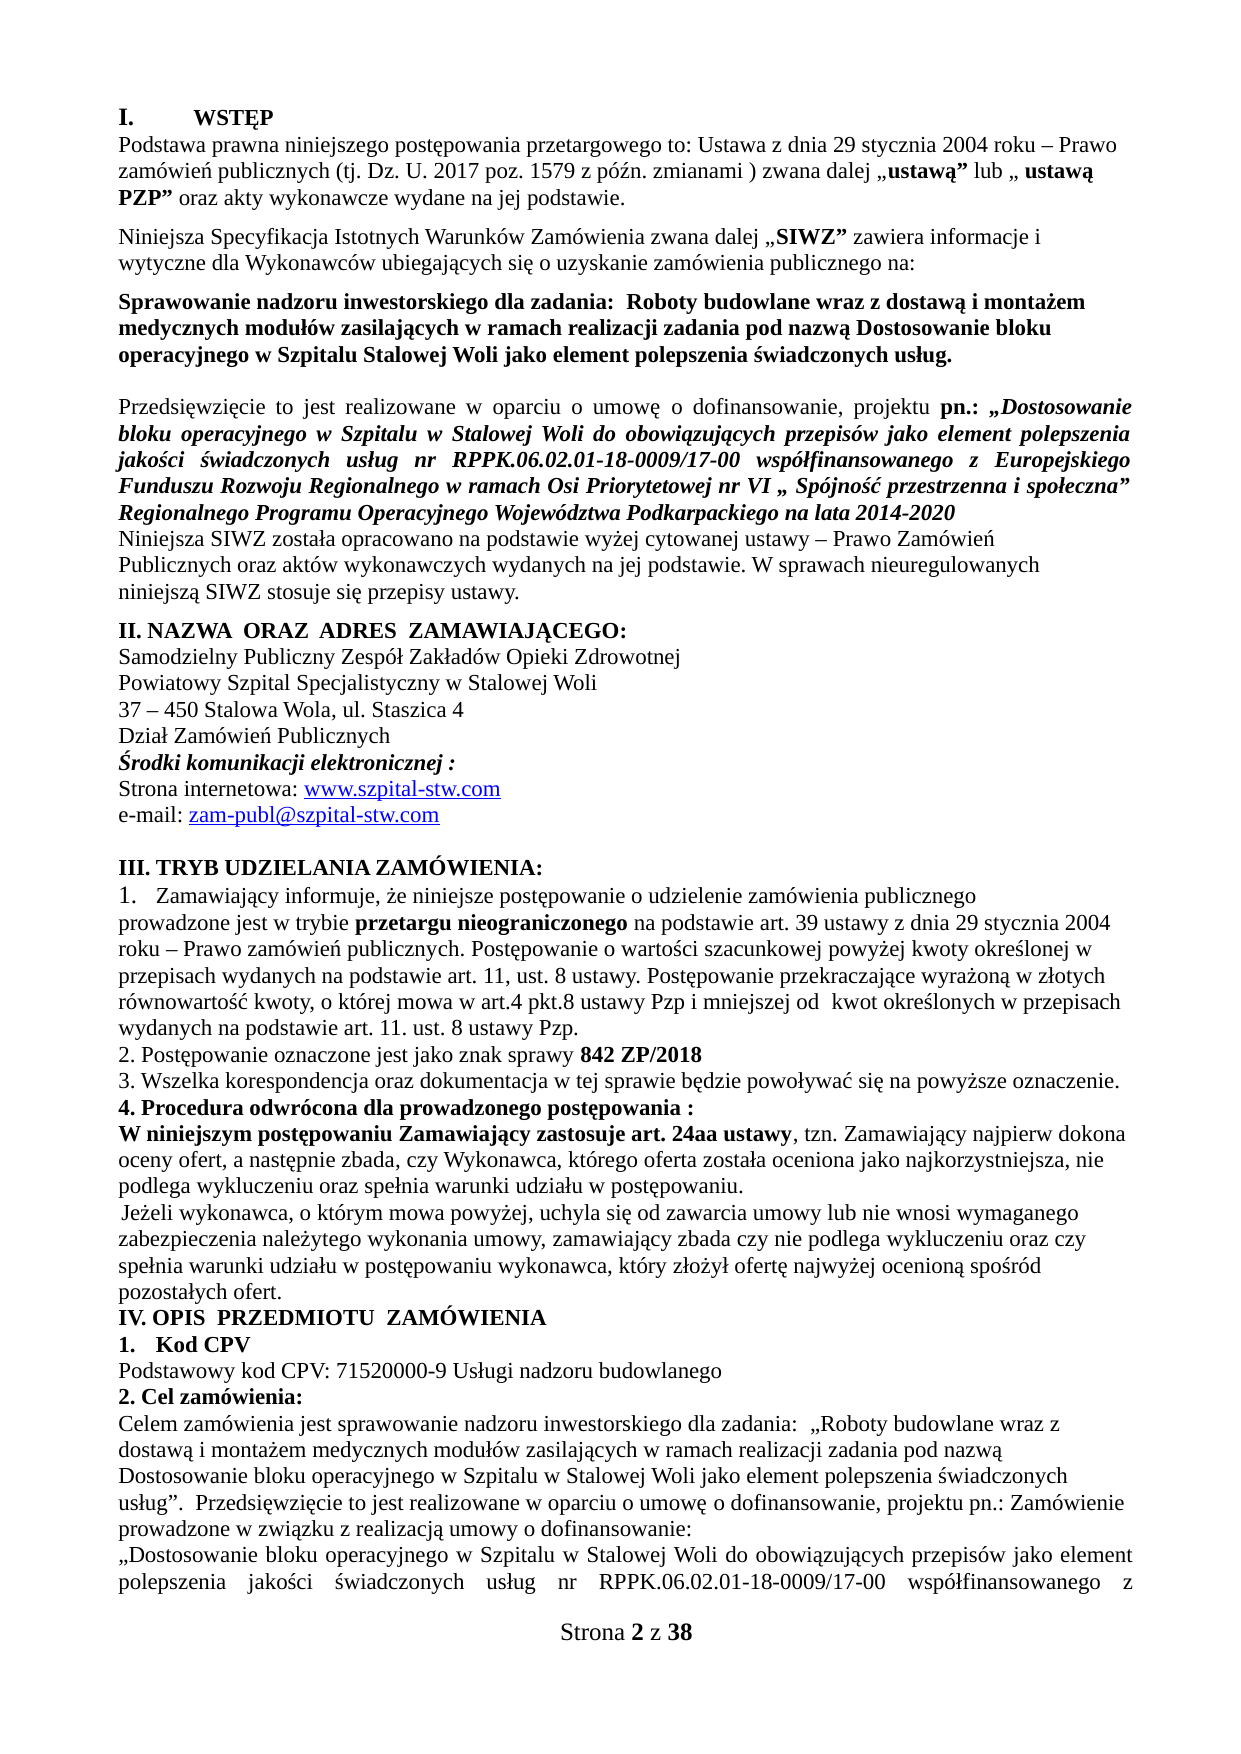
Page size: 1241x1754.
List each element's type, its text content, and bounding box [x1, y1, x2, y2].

text Podstawa prawna niniejszego postępowania przetargowego to: Ustawa z dnia 29 stycznia 2004 roku – Prawo zamówień publicznych (tj. Dz. U. 2017 poz. 1579 z późn. zmianami ) zwana dalej „ustawą” lub „ ustawą PZP” oraz akty wykonawcze wydane na jej podstawie. [118, 131, 1134, 210]
text Niniejsza SIWZ została opracowano na podstawie wyżej cytowanej ustawy – Prawo Zamówień Publicznych oraz aktów wykonawczych wydanych na jej podstawie. W sprawach nieuregulowanych niniejszą SIWZ stosuje się przepisy ustawy. [118, 525, 1075, 604]
text Jeżeli wykonawca, o którym mowa powyżej, uchyla się od zawarcia umowy lub nie wnosi wymaganego zabezpieczenia należytego wykonania umowy, zamawiający zbada czy nie podlega wykluczeniu oraz czy spełnia warunki udziału w postępowaniu wykonawca, który złożył ofertę najwyżej ocenioną spośród pozostałych ofert. [118, 1199, 1134, 1304]
list WSTĘP [118, 102, 1134, 131]
text Sprawowanie nadzoru inwestorskiego dla zadania: Roboty budowlane wraz z dostawą i montażem medycznych modułów zasilających w ramach realizacji zadania pod nazwą Dostosowanie bloku operacyjnego w Szpitalu Stalowej Woli jako element polepszenia świadczonych usług. [118, 288, 1134, 367]
text W niniejszym postępowaniu Zamawiający zastosuje art. 24aa ustawy, tzn. Zamawiający najpierw dokona oceny ofert, a następnie zbada, czy Wykonawca, którego oferta została oceniona jako najkorzystniejsza, nie podlega wykluczeniu oraz spełnia warunki udziału w postępowaniu. [118, 1120, 1134, 1199]
list Zamawiający informuje, że niniejsze postępowanie o udzielenie zamówienia publicznego [118, 880, 1134, 909]
text II. NAZWA ORAZ ADRES ZAMAWIAJĄCEGO: [118, 617, 1134, 643]
text „Dostosowanie bloku operacyjnego w Szpitalu w Stalowej Woli do obowiązujących przepisów jako element polepszenia jakości świadczonych usług nr RPPK.06.02.01-18-0009/17-00 współfinansowanego z [118, 1542, 1134, 1594]
text 2. Cel zamówienia: [118, 1383, 1134, 1410]
text 37 – 450 Stalowa Wola, ul. Staszica 4 [118, 696, 1134, 722]
text e-mail: zam-publ@szpital-stw.com [118, 801, 1134, 828]
text Środki komunikacji elektronicznej : [118, 748, 1134, 775]
text Niniejsza Specyfikacja Istotnych Warunków Zamówienia zwana dalej „SIWZ” zawiera informacje i wytyczne dla Wykonawców ubiegających się o uzyskanie zamówienia publicznego na: [118, 223, 1134, 276]
text Przedsięwzięcie to jest realizowane w oparciu o umowę o dofinansowanie, projektu pn.: „Dostosowanie bloku operacyjnego w Szpitalu w Stalowej Woli do obowiązujących przepisów jako element polepszenia jakości świadczonych usług nr RPPK.06.02.01-18-0009/17-00 współfinansowanego z Europejskiego Funduszu Rozwoju Regionalnego w ramach Osi Priorytetowej nr VI „ Spójność przestrzenna i społeczna” Regionalnego Programu Operacyjnego Województwa Podkarpackiego na lata 2014-2020 [118, 393, 1134, 525]
text 3. Wszelka korespondencja oraz dokumentacja w tej sprawie będzie powoływać się na powyższe oznaczenie. [118, 1067, 1134, 1093]
text Strona internetowa: www.szpital-stw.com [118, 775, 1134, 801]
text Podstawowy kod CPV: 71520000-9 Usługi nadzoru budowlanego [118, 1357, 1134, 1383]
text 2. Postępowanie oznaczone jest jako znak sprawy 842 ZP/2018 [118, 1041, 1134, 1067]
text Dział Zamówień Publicznych [118, 722, 1134, 748]
text Samodzielny Publiczny Zespół Zakładów Opieki Zdrowotnej [118, 643, 1134, 669]
text 4. Procedura odwrócona dla prowadzonego postępowania : [118, 1093, 1134, 1120]
text Powiatowy Szpital Specjalistyczny w Stalowej Woli [118, 669, 1134, 696]
text Celem zamówienia jest sprawowanie nadzoru inwestorskiego dla zadania: „Roboty budowlane wraz z dostawą i montażem medycznych modułów zasilających w ramach realizacji zadania pod nazwą Dostosowanie bloku operacyjnego w Szpitalu w Stalowej Woli jako element polepszenia świadczonych usług”. Przedsięwzięcie to jest realizowane w oparciu o umowę o dofinansowanie, projektu pn.: Zamówienie prowadzone w związku z realizacją umowy o dofinansowanie: [118, 1410, 1134, 1542]
list Kod CPV [118, 1331, 1134, 1357]
text IV. OPIS PRZEDMIOTU ZAMÓWIENIA [118, 1304, 1134, 1331]
text prowadzone jest w trybie przetargu nieograniczonego na podstawie art. 39 ustawy z dnia 29 stycznia 2004 roku – Prawo zamówień publicznych. Postępowanie o wartości szacunkowej powyżej kwoty określonej w przepisach wydanych na podstawie art. 11, ust. 8 ustawy. Postępowanie przekraczające wyrażoną w złotych równowartość kwoty, o której mowa w art.4 pkt.8 ustawy Pzp i mniejszej od kwot określonych w przepisach wydanych na podstawie art. 11. ust. 8 ustawy Pzp. [118, 909, 1134, 1041]
text III. TRYB UDZIELANIA ZAMÓWIENIA: [118, 854, 1134, 880]
